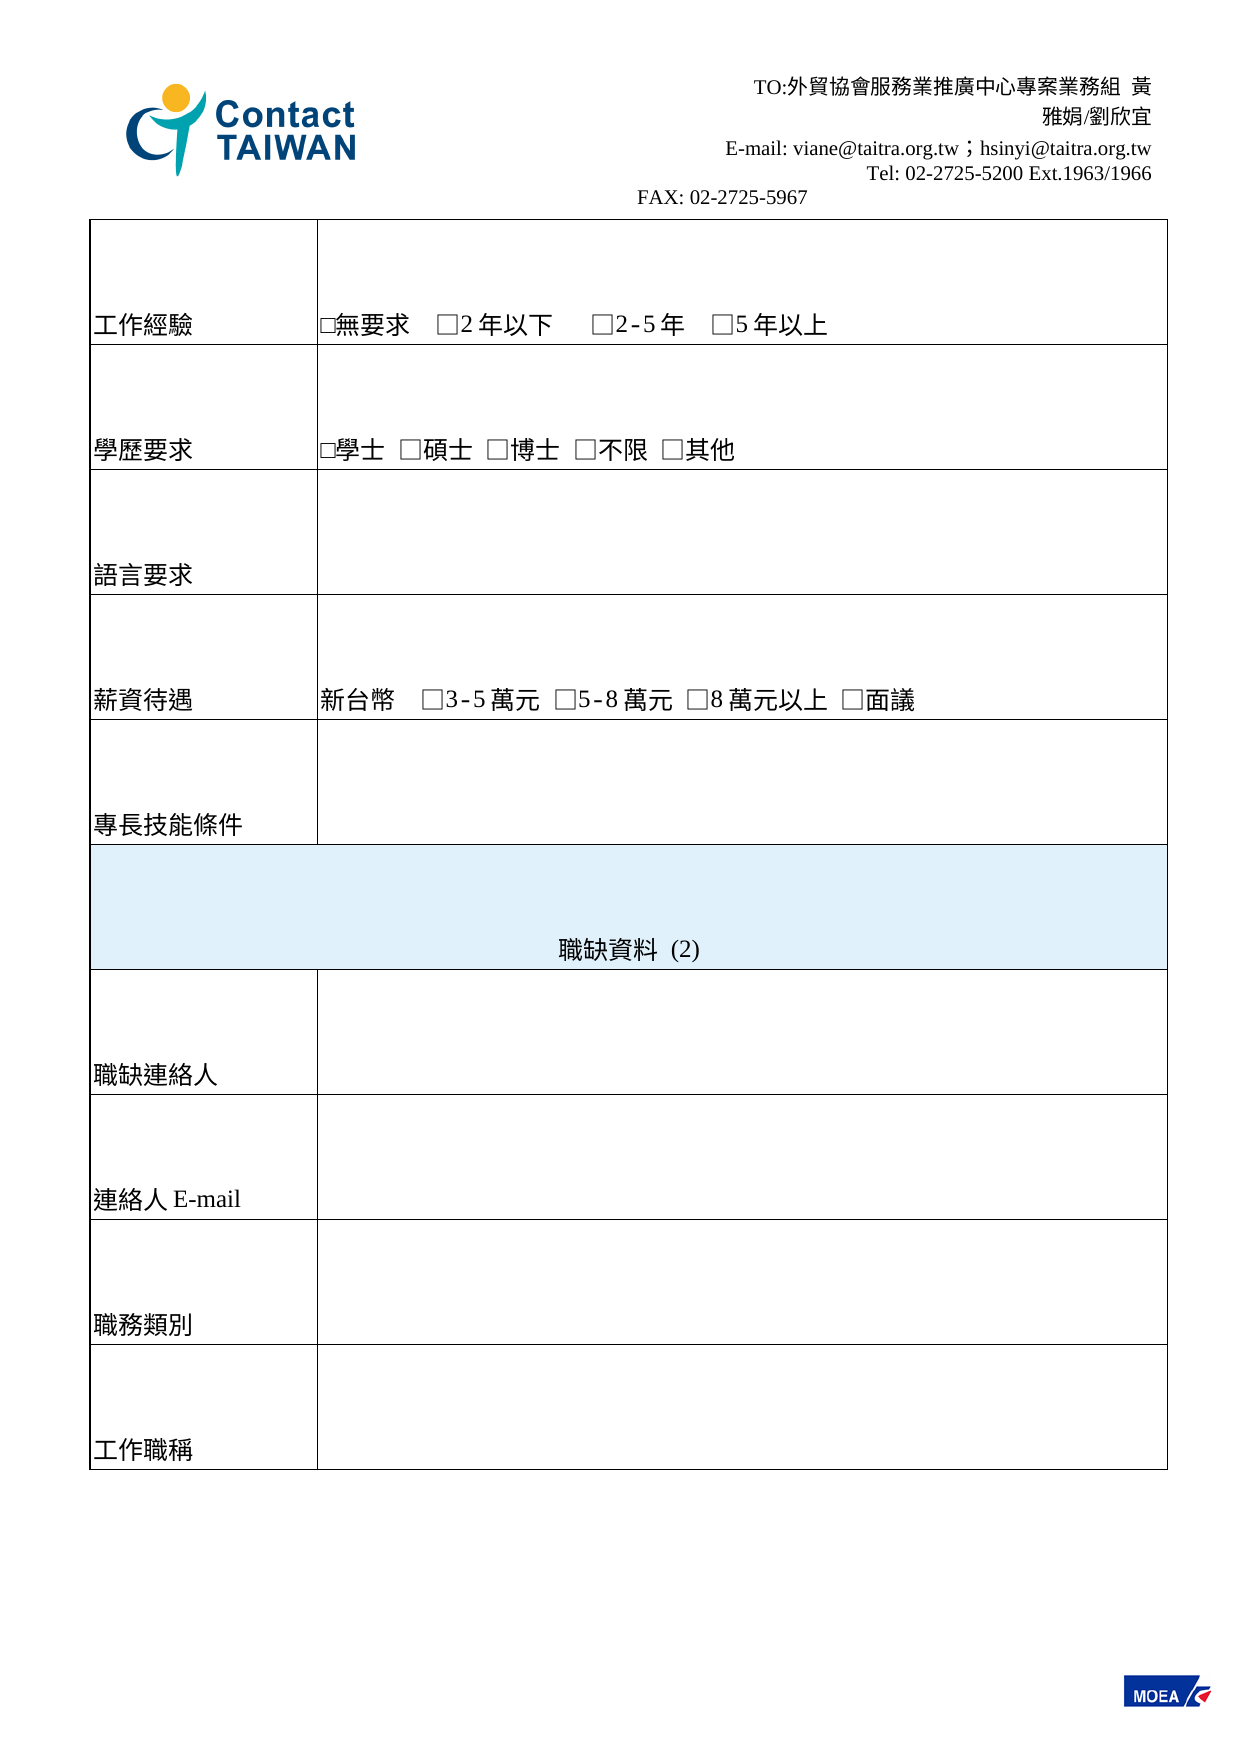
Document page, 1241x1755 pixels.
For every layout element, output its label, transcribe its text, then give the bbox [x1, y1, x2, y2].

table_cell [318, 470, 1167, 594]
table_cell □無要求 □2年以下 □2-5年 □5年以上 [318, 220, 1167, 344]
table_cell 薪資待遇 [91, 595, 317, 719]
table_cell 專長技能條件 [91, 720, 317, 844]
table_cell [318, 1345, 1167, 1469]
table_cell □學士 □碩士 □博士 □不限 □其他 [318, 345, 1167, 469]
table_cell 職務類別 [91, 1220, 317, 1344]
table_cell [318, 970, 1167, 1094]
table_cell [318, 720, 1167, 844]
table_cell 工作職稱 [91, 1345, 317, 1469]
table_cell 語言要求 [91, 470, 317, 594]
table_cell 學歷要求 [91, 345, 317, 469]
table_cell 連絡人E-mail [91, 1095, 317, 1219]
table_cell 職缺資料 (2) [91, 845, 1167, 969]
table_cell 新台幣 □3-5萬元 □5-8萬元 □8萬元以上 □面議 [318, 595, 1167, 719]
table_cell [318, 1095, 1167, 1219]
table_cell 工作經驗 [91, 220, 317, 344]
table_cell [318, 1220, 1167, 1344]
table_cell 職缺連絡人 [91, 970, 317, 1094]
